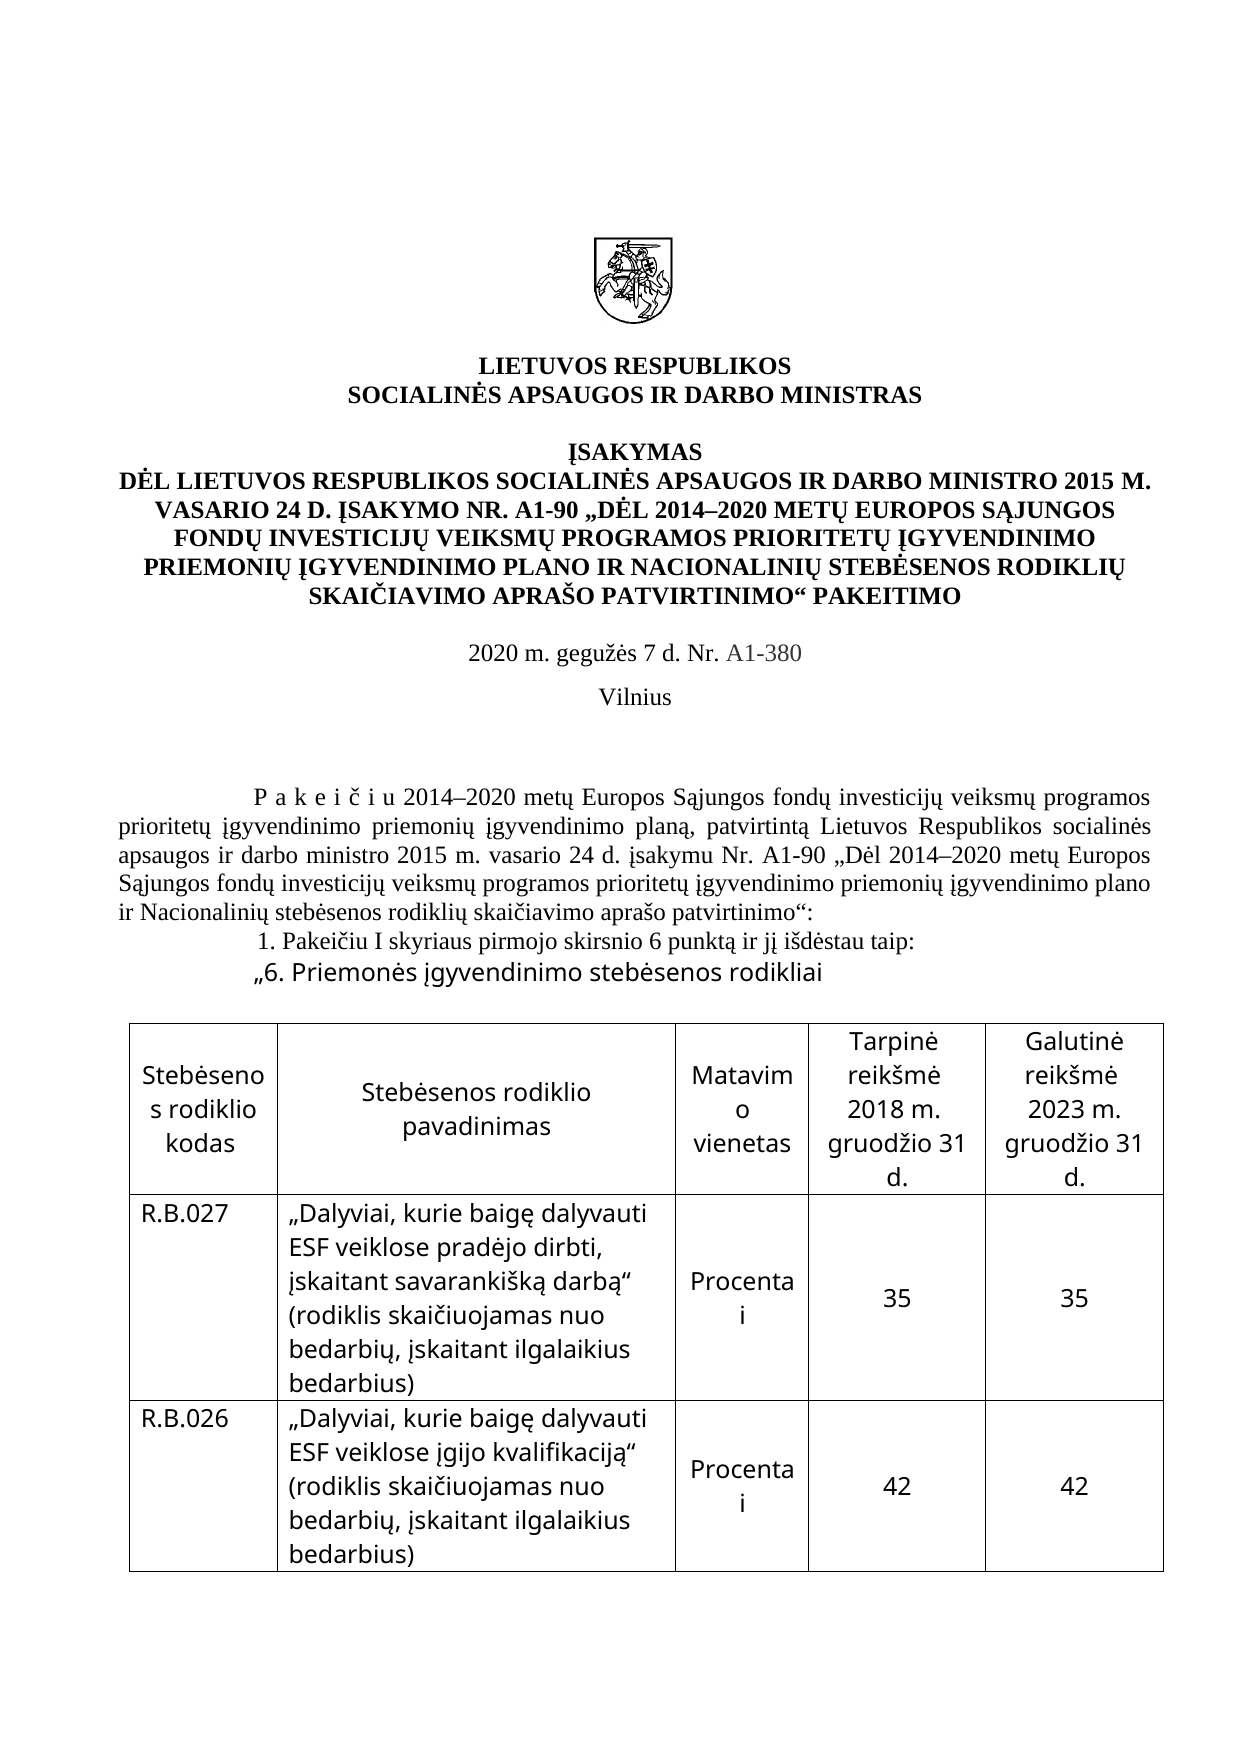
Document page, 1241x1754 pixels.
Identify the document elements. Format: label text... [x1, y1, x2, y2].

table_header Galutinė reikšmė 2023 m. gruodžio 31 d. [986, 1024, 1163, 1194]
table_cell 35 [986, 1195, 1163, 1399]
table_header Tarpinė reikšmė 2018 m. gruodžio 31 d. [809, 1024, 985, 1194]
text P a k e i č i u 2014–2020 metų Europos Sąjungos fondų investicijų veiksmų programos prioritetų įgyvendinimo priemonių įgyvendinimo planą, patvirtintą Lietuvos Respublikos socialinės apsaugos ir darbo ministro 2015 m. vasario 24 d. įsakymu Nr. A1-90 „Dėl 2014–2020 metų Europos Sąjungos fondų investicijų veiksmų programos prioritetų įgyvendinimo priemonių įgyvendinimo plano ir Nacionalinių stebėsenos rodiklių skaičiavimo aprašo patvirtinimo“: [118, 782, 1152, 926]
table_header Stebėsenos rodiklio kodas [130, 1024, 277, 1194]
text DĖL LIETUVOS RESPUBLIKOS SOCIALINĖS APSAUGOS IR DARBO MINISTRO 2015 M. VASARIO 24 D. ĮSAKYMO NR. A1-90 „DĖL 2014–2020 METŲ EUROPOS SĄJUNGOS FONDŲ INVESTICIJŲ VEIKSMŲ PROGRAMOS PRIORITETŲ ĮGYVENDINIMO PRIEMONIŲ ĮGYVENDINIMO PLANO IR NACIONALINIŲ STEBĖSENOS RODIKLIŲ SKAIČIAVIMO APRAŠO PATVIRTINIMO“ PAKEITIMO [118, 466, 1152, 610]
text 2020 m. gegužės 7 d. Nr. A1-380 [118, 638, 1152, 667]
table_cell 42 [986, 1401, 1163, 1571]
text Vilnius [118, 682, 1152, 710]
table_cell „Dalyviai, kurie baigę dalyvauti ESF veiklose pradėjo dirbti, įskaitant savarankišką darbą“ (rodiklis skaičiuojamas nuo bedarbių, įskaitant ilgalaikius bedarbius) [278, 1195, 675, 1399]
table_cell R.B.027 [130, 1195, 277, 1399]
table_cell „Dalyviai, kurie baigę dalyvauti ESF veiklose įgijo kvalifikaciją“ (rodiklis skaičiuojamas nuo bedarbių, įskaitant ilgalaikius bedarbius) [278, 1401, 675, 1571]
text 1. Pakeičiu I skyriaus pirmojo skirsnio 6 punktą ir jį išdėstau taip: [122, 926, 1152, 955]
text SOCIALINĖS APSAUGOS IR DARBO MINISTRAS [118, 380, 1152, 408]
text LIETUVOS RESPUBLIKOS [118, 351, 1152, 380]
table_cell R.B.026 [130, 1401, 277, 1571]
text ĮSAKYMAS [118, 437, 1152, 466]
table_cell Procentai [676, 1401, 808, 1571]
table_cell 42 [809, 1401, 985, 1571]
table_header Matavimo vienetas [676, 1024, 808, 1194]
table_cell Procentai [676, 1195, 808, 1399]
table_header Stebėsenos rodiklio pavadinimas [278, 1024, 675, 1194]
table_cell 35 [809, 1195, 985, 1399]
text „6. Priemonės įgyvendinimo stebėsenos rodikliai [118, 955, 1152, 989]
